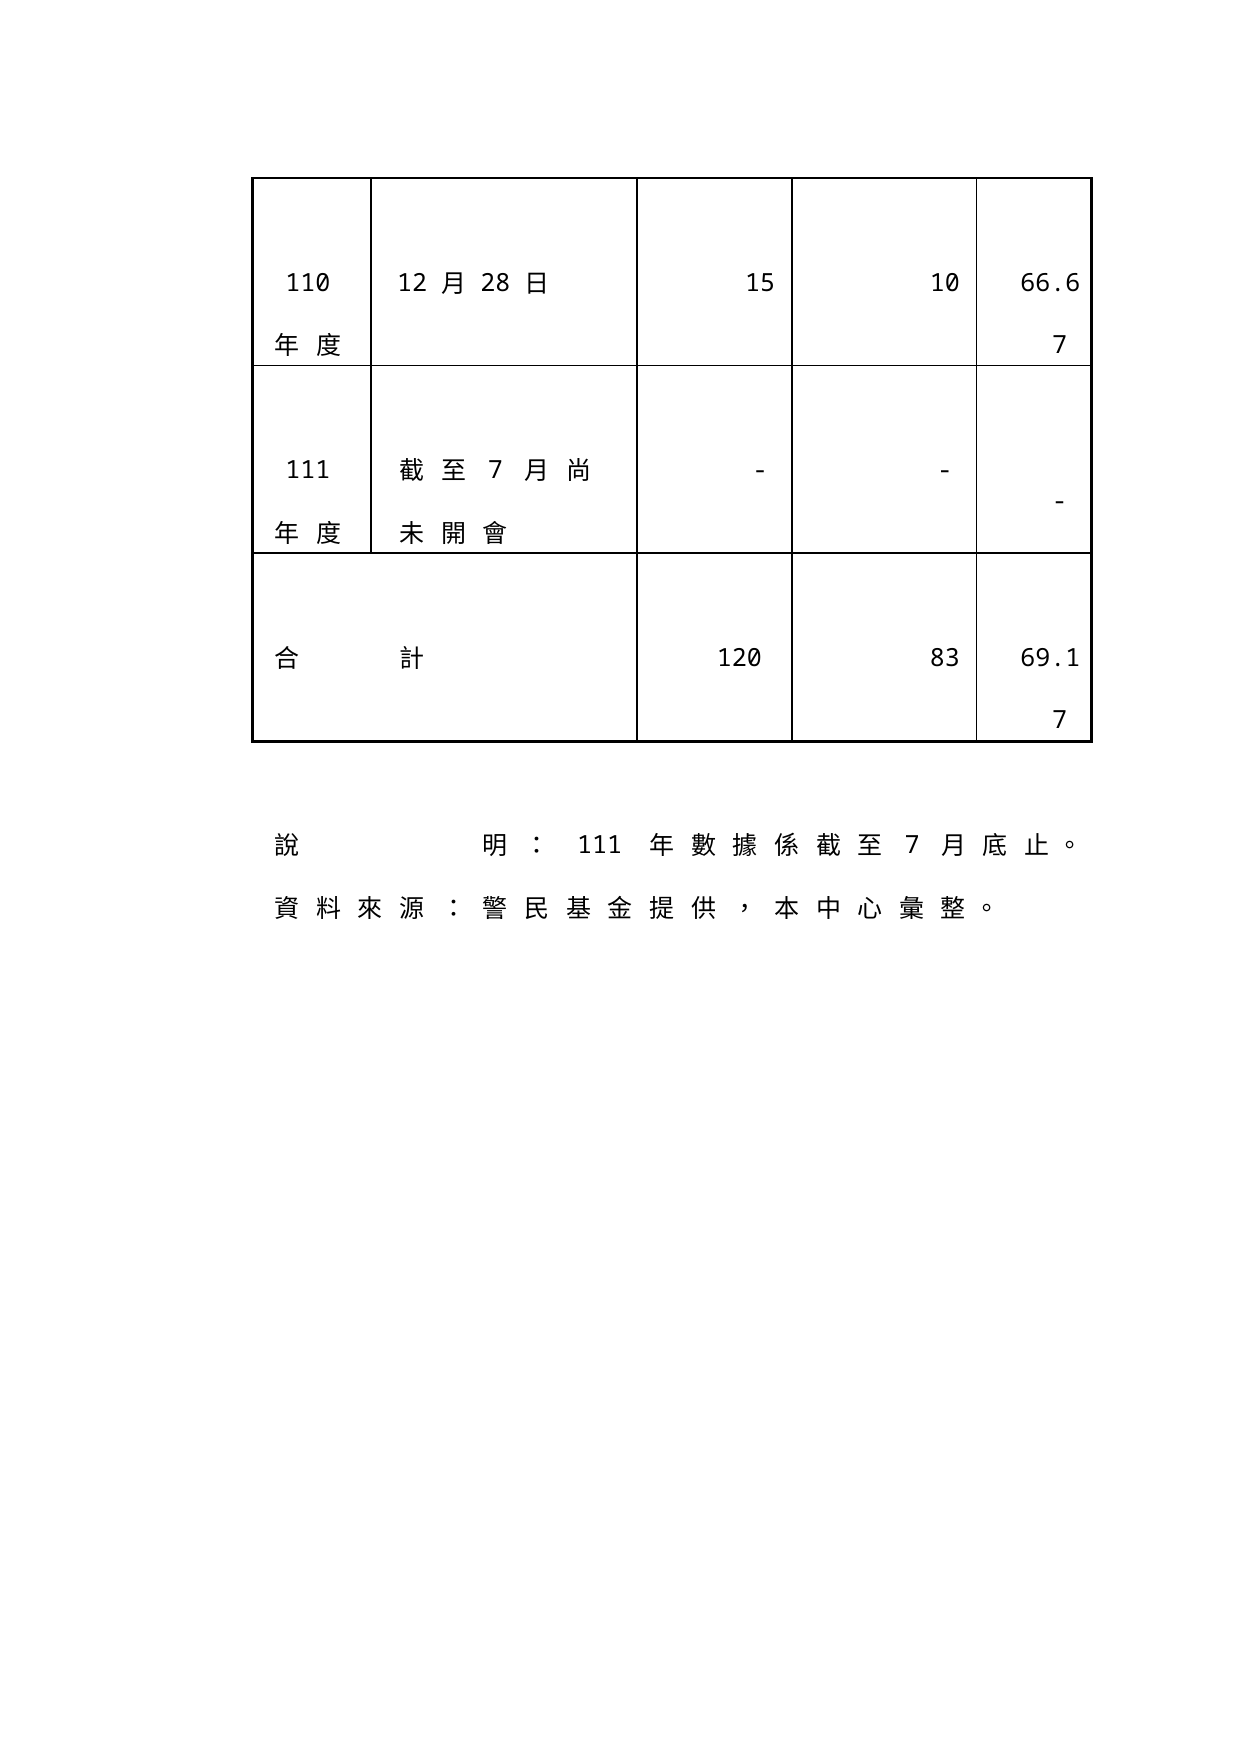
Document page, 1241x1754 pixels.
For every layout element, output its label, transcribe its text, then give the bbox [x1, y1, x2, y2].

table_cell 111年度 [254, 366, 370, 552]
table_cell 120 [638, 554, 791, 740]
table_cell 83 [793, 554, 976, 740]
table_cell 截至7月尚未開會 [372, 366, 636, 552]
table_cell 合 計 [254, 554, 636, 740]
table_cell - [638, 366, 791, 552]
table_cell - [977, 366, 1090, 552]
table_cell 69.17 [977, 554, 1090, 740]
table_cell - [793, 366, 976, 552]
text 資料來源：警民基金提供，本中心彙整。 [242, 865, 1058, 927]
table_cell 10 [793, 179, 976, 365]
table_cell 66.67 [977, 179, 1090, 365]
table_cell 12月28日 [372, 179, 636, 365]
table_cell 15 [638, 179, 791, 365]
table_cell 110年度 [254, 179, 370, 365]
text 說 明：111年數據係截至7月底止。 [242, 802, 1058, 865]
